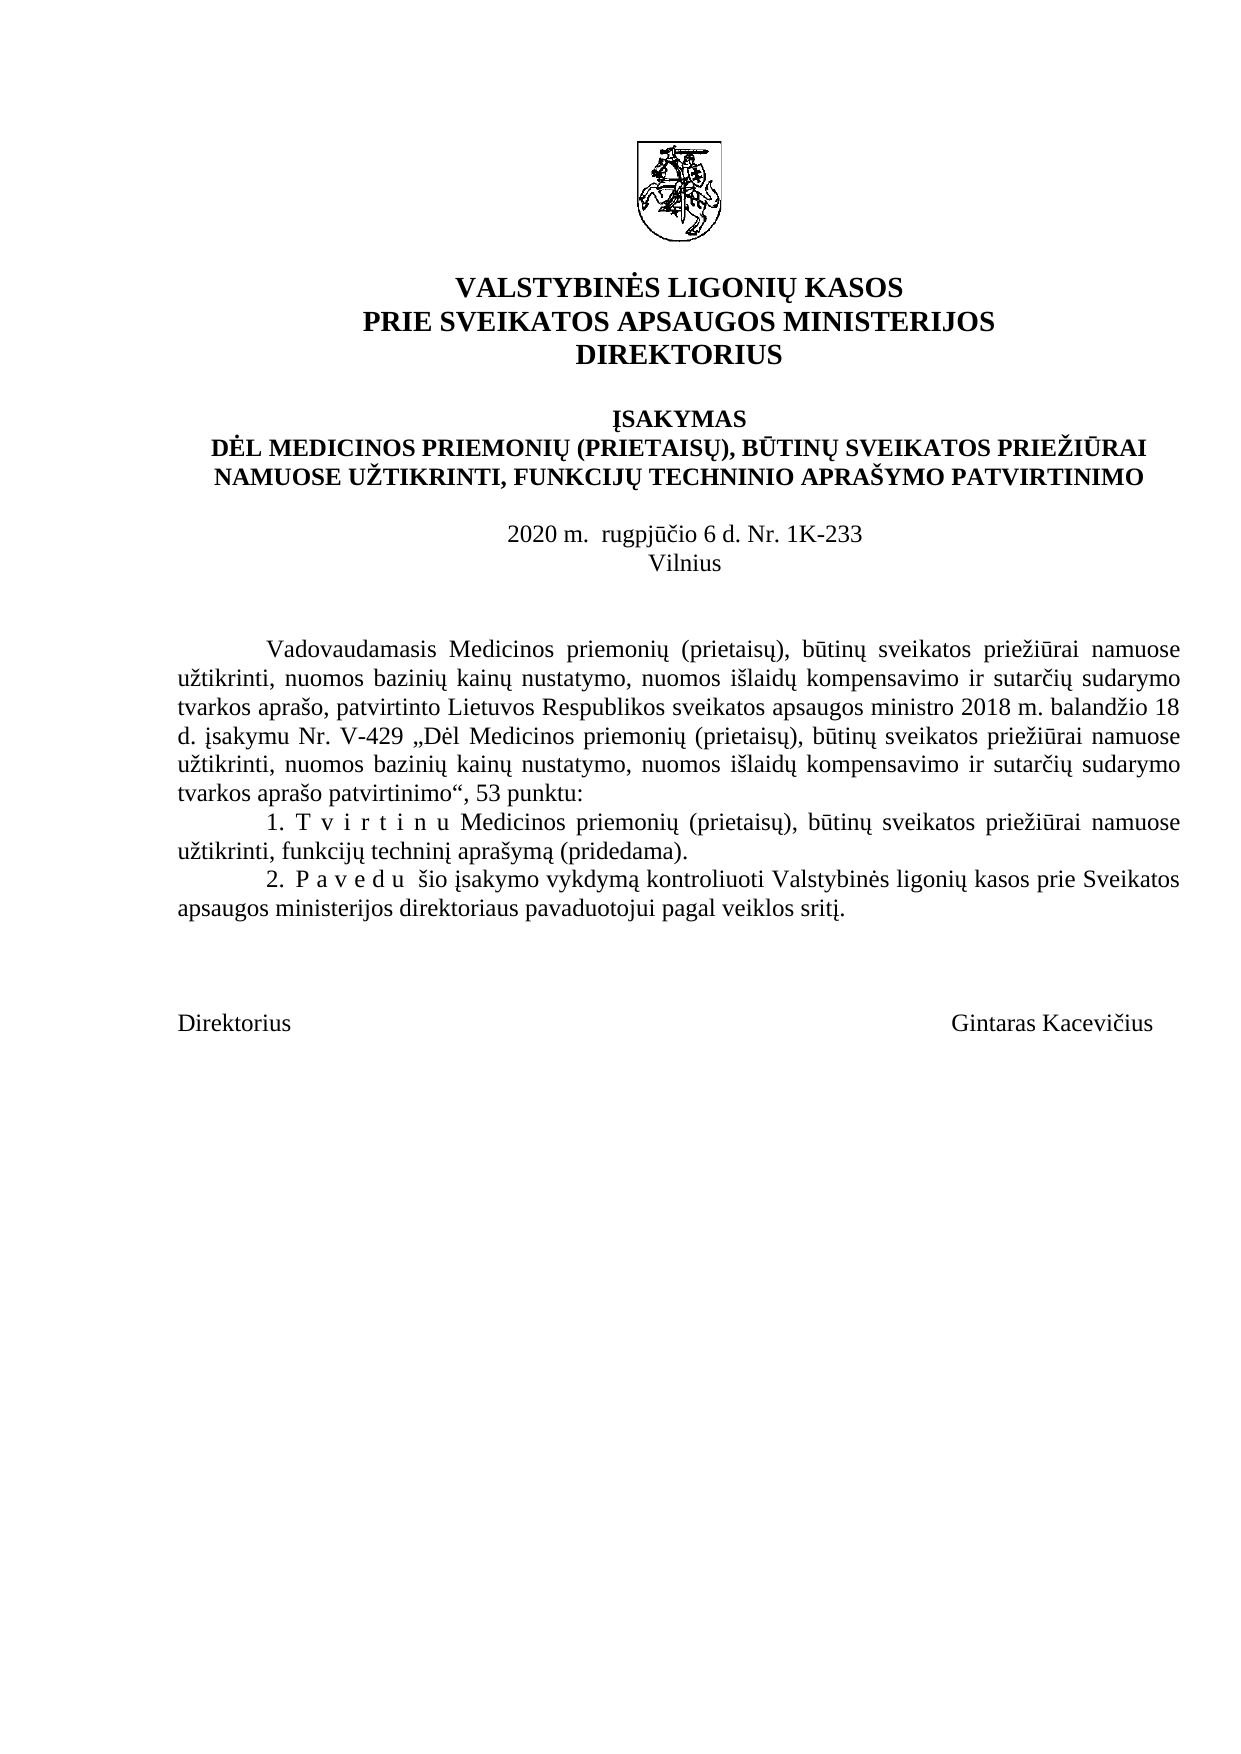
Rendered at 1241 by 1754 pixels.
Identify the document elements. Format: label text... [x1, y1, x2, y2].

text Direktorius Gintaras Kacevičius [177, 1008, 1181, 1037]
text ĮSAKYMAS [177, 404, 1181, 433]
text VALSTYBINĖS LIGONIŲ KASOS [177, 270, 1181, 304]
text PRIE SVEIKATOS APSAUGOS MINISTERIJOS [177, 304, 1181, 337]
text 2. P a v e d u šio įsakymo vykdymą kontroliuoti Valstybinės ligonių kasos prie Sveikatos apsaugos ministerijos direktoriaus pavaduotojui pagal veiklos sritį. [177, 864, 1181, 922]
text 1. T v i r t i n u Medicinos priemonių (prietaisų), būtinų sveikatos priežiūrai namuose užtikrinti, funkcijų techninį aprašymą (pridedama). [177, 807, 1181, 864]
text 2020 m. rugpjūčio 6 d. Nr. 1K-233 [177, 519, 1192, 548]
text DĖL MEDICINOS PRIEMONIŲ (PRIETAISŲ), BŪTINŲ SVEIKATOS PRIEŽIŪRAI NAMUOSE UŽTIKRINTI, FUNKCIJŲ TECHNINIO APRAŠYMO PATVIRTINIMO [177, 433, 1181, 491]
text DIREKTORIUS [177, 337, 1181, 371]
text Vilnius [177, 548, 1192, 577]
text Vadovaudamasis Medicinos priemonių (prietaisų), būtinų sveikatos priežiūrai namuose užtikrinti, nuomos bazinių kainų nustatymo, nuomos išlaidų kompensavimo ir sutarčių sudarymo tvarkos aprašo, patvirtinto Lietuvos Respublikos sveikatos apsaugos ministro 2018 m. balandžio 18 d. įsakymu Nr. V-429 „Dėl Medicinos priemonių (prietaisų), būtinų sveikatos priežiūrai namuose užtikrinti, nuomos bazinių kainų nustatymo, nuomos išlaidų kompensavimo ir sutarčių sudarymo tvarkos aprašo patvirtinimo“, 53 punktu: [177, 634, 1181, 807]
